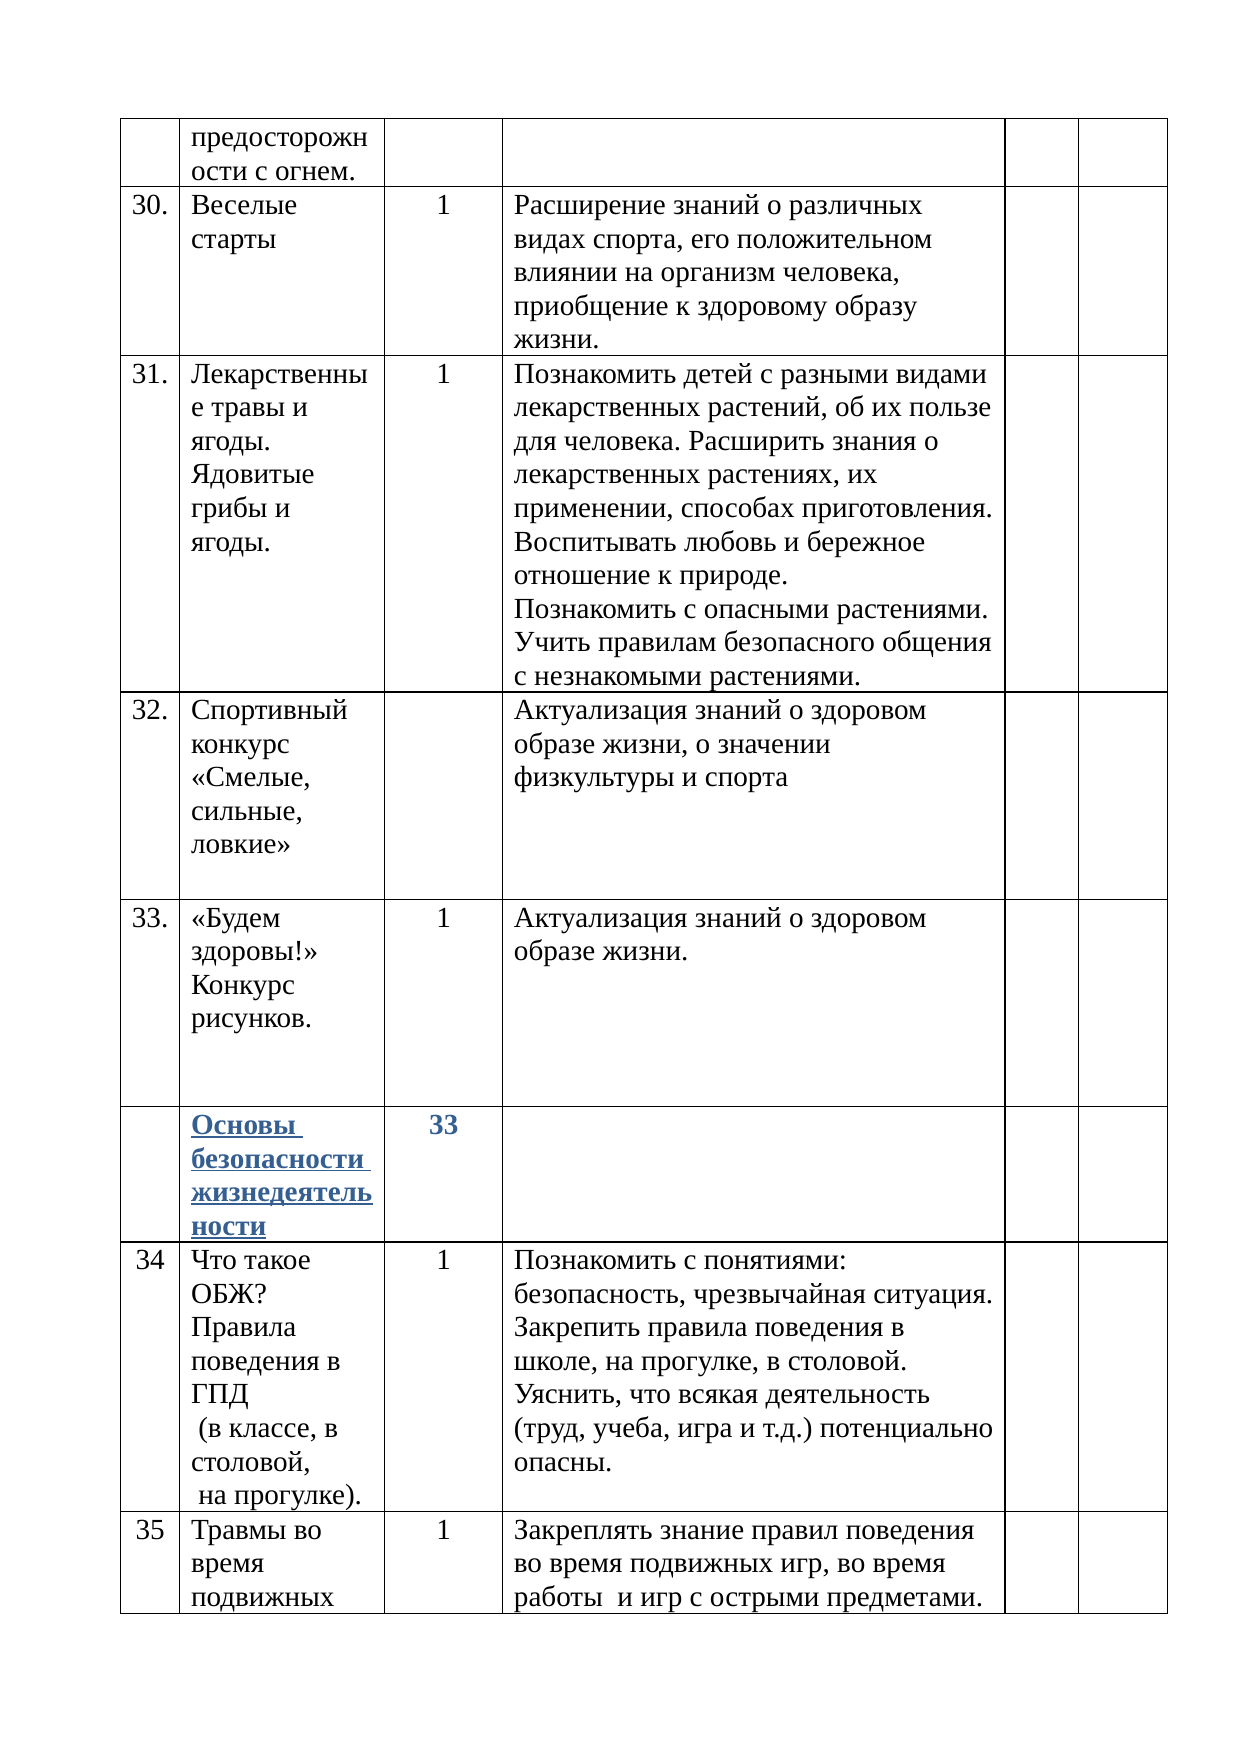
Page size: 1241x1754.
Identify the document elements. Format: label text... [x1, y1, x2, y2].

table_cell [503, 119, 1004, 186]
table_cell 1 [385, 1512, 502, 1612]
table_cell 32. [121, 693, 179, 899]
table_cell [1079, 1243, 1167, 1511]
table_cell 34 [121, 1243, 179, 1511]
table_cell [1079, 356, 1167, 691]
table_cell [121, 1107, 179, 1241]
table_cell [1079, 900, 1167, 1106]
table_cell [1006, 356, 1078, 691]
table_cell [385, 693, 502, 899]
table_cell Лекарственные травы и ягоды. Ядовитые грибы и ягоды. [180, 356, 384, 691]
table_cell [1006, 187, 1078, 355]
table_cell [121, 119, 179, 186]
table_cell Что такое ОБЖ? Правила поведения в ГПД (в классе, в столовой, на прогулке). [180, 1243, 384, 1511]
table_cell Актуализация знаний о здоровом образе жизни, о значении физкультуры и спорта [503, 693, 1004, 899]
table_cell предосторожности с огнем. [180, 119, 384, 186]
table_cell [1079, 187, 1167, 355]
table_cell Закреплять знание правил поведения во время подвижных игр, во время работы и игр с острыми предметами. [503, 1512, 1004, 1612]
table_cell [1006, 1243, 1078, 1511]
table_cell 31. [121, 356, 179, 691]
table_cell 1 [385, 356, 502, 691]
table_cell Спортивный конкурс «Смелые, сильные, ловкие» [180, 693, 384, 899]
table_cell Познакомить с понятиями: безопасность, чрезвычайная ситуация. Закрепить правила поведения в школе, на прогулке, в столовой. Уяснить, что всякая деятельность (труд, учеба, игра и т.д.) потенциально опасны. [503, 1243, 1004, 1511]
table_cell Познакомить детей с разными видами лекарственных растений, об их пользе для человека. Расширить знания о лекарственных растениях, их применении, способах приготовления. Воспитывать любовь и бережное отношение к природе. Познакомить с опасными растениями. Учить правилам безопасного общения с незнакомыми растениями. [503, 356, 1004, 691]
table_cell [1006, 119, 1078, 186]
table_cell 1 [385, 1243, 502, 1511]
table_cell [503, 1107, 1004, 1241]
table_cell «Будем здоровы!» Конкурс рисунков. [180, 900, 384, 1106]
table_cell [1079, 693, 1167, 899]
table_cell [1006, 693, 1078, 899]
table_cell 30. [121, 187, 179, 355]
table_cell Актуализация знаний о здоровом образе жизни. [503, 900, 1004, 1106]
table_cell 1 [385, 187, 502, 355]
table_cell Травмы во время подвижных [180, 1512, 384, 1612]
table_cell [1006, 1107, 1078, 1241]
table_cell 35 [121, 1512, 179, 1612]
table_cell [1079, 1512, 1167, 1612]
table_cell [1006, 1512, 1078, 1612]
table_cell Основы безопасности жизнедеятельности [180, 1107, 384, 1241]
table_cell 33 [385, 1107, 502, 1241]
table_cell [1079, 1107, 1167, 1241]
table_cell 33. [121, 900, 179, 1106]
table_cell 1 [385, 900, 502, 1106]
table_cell Расширение знаний о различных видах спорта, его положительном влиянии на организм человека, приобщение к здоровому образу жизни. [503, 187, 1004, 355]
table_cell [1006, 900, 1078, 1106]
table_cell Веселые старты [180, 187, 384, 355]
table_cell [1079, 119, 1167, 186]
table_cell [385, 119, 502, 186]
